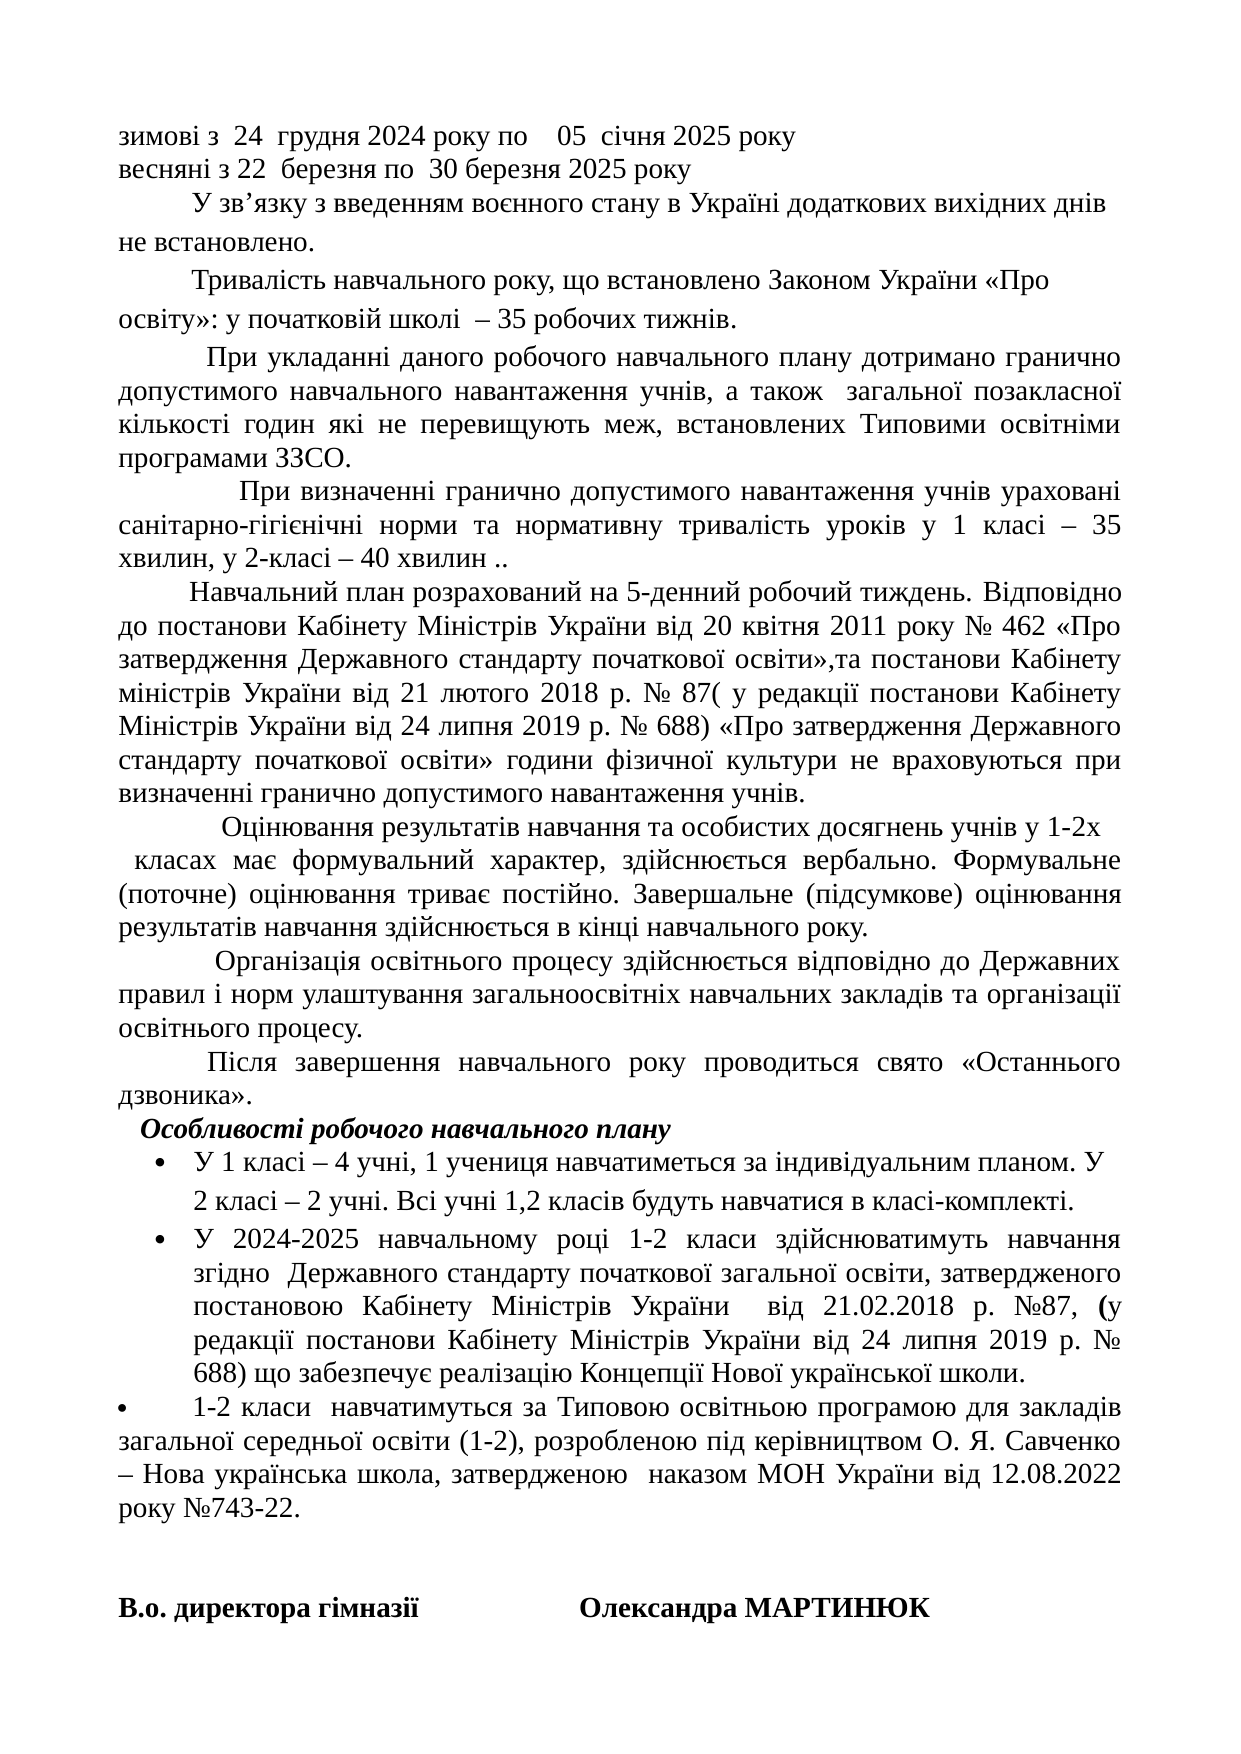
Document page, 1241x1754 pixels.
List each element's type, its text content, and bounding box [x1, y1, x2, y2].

text класах має формувальний характер, здійснюється вербально. Формувальне (поточне) оцінювання триває постійно. Завершальне (підсумкове) оцінювання результатів навчання здійснюється в кінці навчального року. [118, 842, 1122, 943]
text У зв’язку з введенням воєнного стану в Україні додаткових вихідних днів не встановлено. [118, 185, 1122, 257]
text Після завершення навчального року проводиться свято «Останнього дзвоника». [118, 1044, 1122, 1111]
text При укладанні даного робочого навчального плану дотримано гранично допустимого навчального навантаження учнів, а також загальної позакласної кількості годин які не перевищують меж, встановлених Типовими освітніми програмами ЗЗСО. [118, 339, 1122, 473]
text Особливості робочого навчального плану [118, 1111, 1122, 1144]
text В.о. директора гімназії Олександра МАРТИНЮК [118, 1590, 1122, 1624]
text Організація освітнього процесу здійснюється відповідно до Державних правил і норм улаштування загальноосвітніх навчальних закладів та організації освітнього процесу. [118, 943, 1122, 1044]
list У 2024-2025 навчальному році 1-2 класи здійснюватимуть навчання згідно Державного стандарту початкової загальної освіти, затвердженого постановою Кабінету Міністрів України від 21.02.2018 р. №87, (у редакції постанови Кабінету Міністрів України від 24 липня 2019 р. № 688) що забезпечує реалізацію Концепції Нової української школи. [156, 1221, 1122, 1389]
text При визначенні гранично допустимого навантаження учнів ураховані санітарно-гігієнічні норми та нормативну тривалість уроків у 1 класі – 35 хвилин, у 2-класі – 40 хвилин .. [118, 473, 1122, 574]
text Навчальний план розрахований на 5-денний робочий тиждень. Відповідно до постанови Кабінету Міністрів України від 20 квітня 2011 року № 462 «Про затвердження Державного стандарту початкової освіти»,та постанови Кабінету міністрів України від 21 лютого 2018 р. № 87( у редакції постанови Кабінету Міністрів України від 24 липня 2019 р. № 688) «Про затвердження Державного стандарту початкової освіти» години фізичної культури не враховуються при визначенні гранично допустимого навантаження учнів. [118, 574, 1122, 809]
list У 1 класі – 4 учні, 1 учениця навчатиметься за індивідуальним планом. У 2 класі – 2 учні. Всі учні 1,2 класів будуть навчатися в класі-комплекті. [156, 1144, 1122, 1216]
text Тривалість навчального року, що встановлено Законом України «Про освіту»: у початковій школі – 35 робочих тижнів. [118, 262, 1122, 334]
text Оцінювання результатів навчання та особистих досягнень учнів у 1-2х [118, 809, 1122, 842]
text весняні з 22 березня по 30 березня 2025 року [118, 152, 1122, 185]
text зимові з 24 грудня 2024 року по 05 січня 2025 року [118, 118, 1122, 152]
list 1-2 класи навчатимуться за Типовою освітньою програмою для закладів загальної середньої освіти (1-2), розробленою під керівництвом О. Я. Савченко – Нова українська школа, затвердженою наказом МОН України від 12.08.2022 року №743-22. [118, 1389, 1122, 1523]
